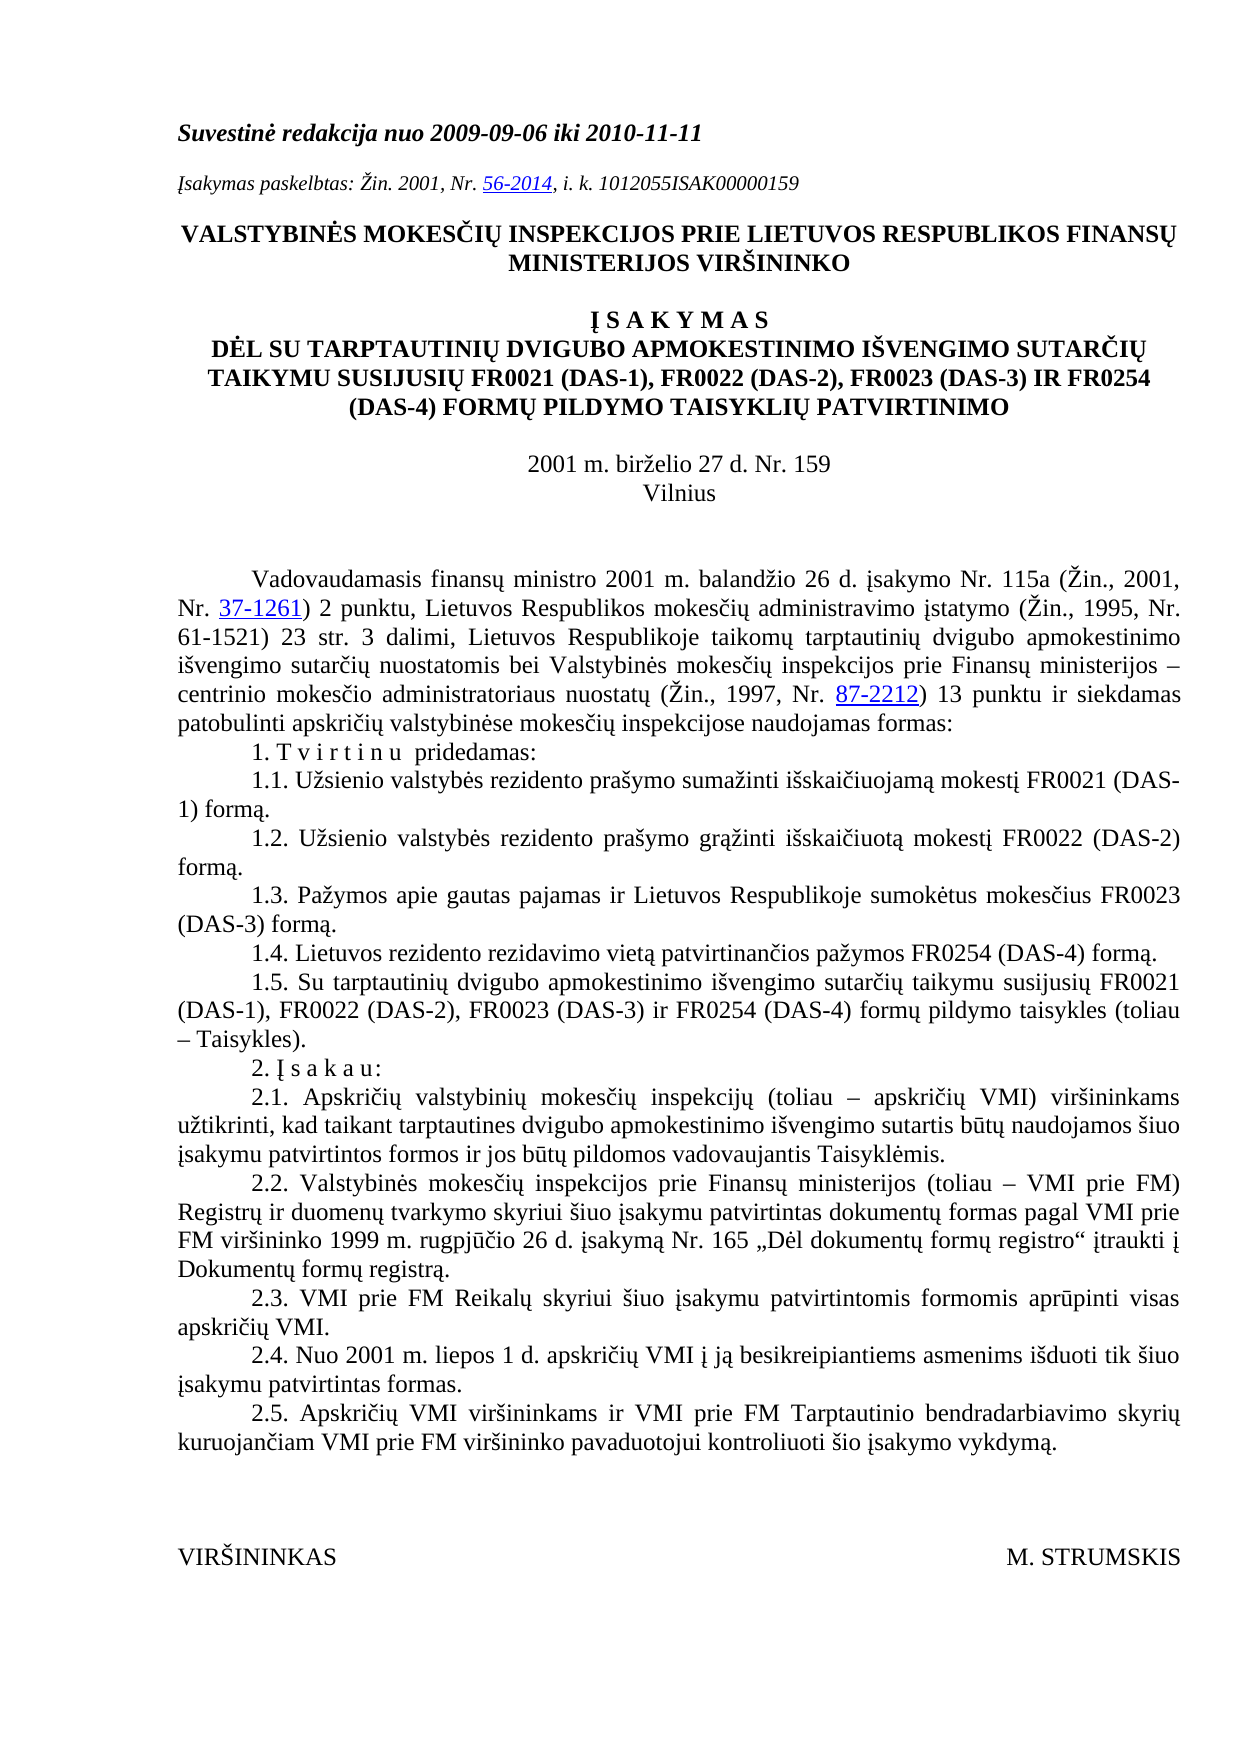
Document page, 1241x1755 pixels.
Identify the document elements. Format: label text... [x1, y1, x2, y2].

text 2001 m. birželio 27 d. Nr. 159 [177, 449, 1181, 478]
text VALSTYBINĖS MOKESČIŲ INSPEKCIJOS PRIE LIETUVOS RESPUBLIKOS FINANSŲ MINISTERIJOS VIRŠININKO [177, 219, 1181, 277]
text 1.5. Su tarptautinių dvigubo apmokestinimo išvengimo sutarčių taikymu susijusių FR0021 (DAS-1), FR0022 (DAS-2), FR0023 (DAS-3) ir FR0254 (DAS-4) formų pildymo taisykles (toliau – Taisykles). [177, 967, 1181, 1053]
text 1.1. Užsienio valstybės rezidento prašymo sumažinti išskaičiuojamą mokestį FR0021 (DAS-1) formą. [177, 765, 1181, 823]
text Viršininkas M. Strumskis [177, 1542, 1181, 1570]
text Vilnius [177, 478, 1181, 507]
text Vadovaudamasis finansų ministro 2001 m. balandžio 26 d. įsakymo Nr. 115a (Žin., 2001, Nr. 37-1261) 2 punktu, Lietuvos Respublikos mokesčių administravimo įstatymo (Žin., 1995, Nr. 61-1521) 23 str. 3 dalimi, Lietuvos Respublikoje taikomų tarptautinių dvigubo apmokestinimo išvengimo sutarčių nuostatomis bei Valstybinės mokesčių inspekcijos prie Finansų ministerijos – centrinio mokesčio administratoriaus nuostatų (Žin., 1997, Nr. 87-2212) 13 punktu ir siekdamas patobulinti apskričių valstybinėse mokesčių inspekcijose naudojamas formas: [177, 564, 1181, 737]
text Įsakymas paskelbtas: Žin. 2001, Nr. 56-2014, i. k. 1012055ISAK00000159 [177, 171, 1181, 195]
text DĖL SU TARPTAUTINIŲ DVIGUBO APMOKESTINIMO IŠVENGIMO SUTARČIŲ TAIKYMU SUSIJUSIŲ FR0021 (DAS-1), FR0022 (DAS-2), FR0023 (DAS-3) IR FR0254 (DAS-4) FORMŲ PILDYMO TAISYKLIŲ PATVIRTINIMO [177, 334, 1181, 420]
text 1. Tvirtinu pridedamas: [177, 737, 1181, 765]
text Į S A K Y M A S [177, 305, 1181, 334]
text 2.5. Apskričių VMI viršininkams ir VMI prie FM Tarptautinio bendradarbiavimo skyrių kuruojančiam VMI prie FM viršininko pavaduotojui kontroliuoti šio įsakymo vykdymą. [177, 1398, 1181, 1455]
text 2.4. Nuo 2001 m. liepos 1 d. apskričių VMI į ją besikreipiantiems asmenims išduoti tik šiuo įsakymu patvirtintas formas. [177, 1340, 1181, 1398]
text 2.1. Apskričių valstybinių mokesčių inspekcijų (toliau – apskričių VMI) viršininkams užtikrinti, kad taikant tarptautines dvigubo apmokestinimo išvengimo sutartis būtų naudojamos šiuo įsakymu patvirtintos formos ir jos būtų pildomos vadovaujantis Taisyklėmis. [177, 1082, 1181, 1168]
text 1.4. Lietuvos rezidento rezidavimo vietą patvirtinančios pažymos FR0254 (DAS-4) formą. [177, 938, 1181, 967]
text 1.3. Pažymos apie gautas pajamas ir Lietuvos Respublikoje sumokėtus mokesčius FR0023 (DAS-3) formą. [177, 880, 1181, 938]
text 2.3. VMI prie FM Reikalų skyriui šiuo įsakymu patvirtintomis formomis aprūpinti visas apskričių VMI. [177, 1283, 1181, 1340]
text 2. Įsakau: [177, 1053, 1181, 1082]
text 2.2. Valstybinės mokesčių inspekcijos prie Finansų ministerijos (toliau – VMI prie FM) Registrų ir duomenų tvarkymo skyriui šiuo įsakymu patvirtintas dokumentų formas pagal VMI prie FM viršininko 1999 m. rugpjūčio 26 d. įsakymą Nr. 165 „Dėl dokumentų formų registro“ įtraukti į Dokumentų formų registrą. [177, 1168, 1181, 1283]
text Suvestinė redakcija nuo 2009-09-06 iki 2010-11-11 [177, 118, 1181, 147]
text 1.2. Užsienio valstybės rezidento prašymo grąžinti išskaičiuotą mokestį FR0022 (DAS-2) formą. [177, 823, 1181, 880]
